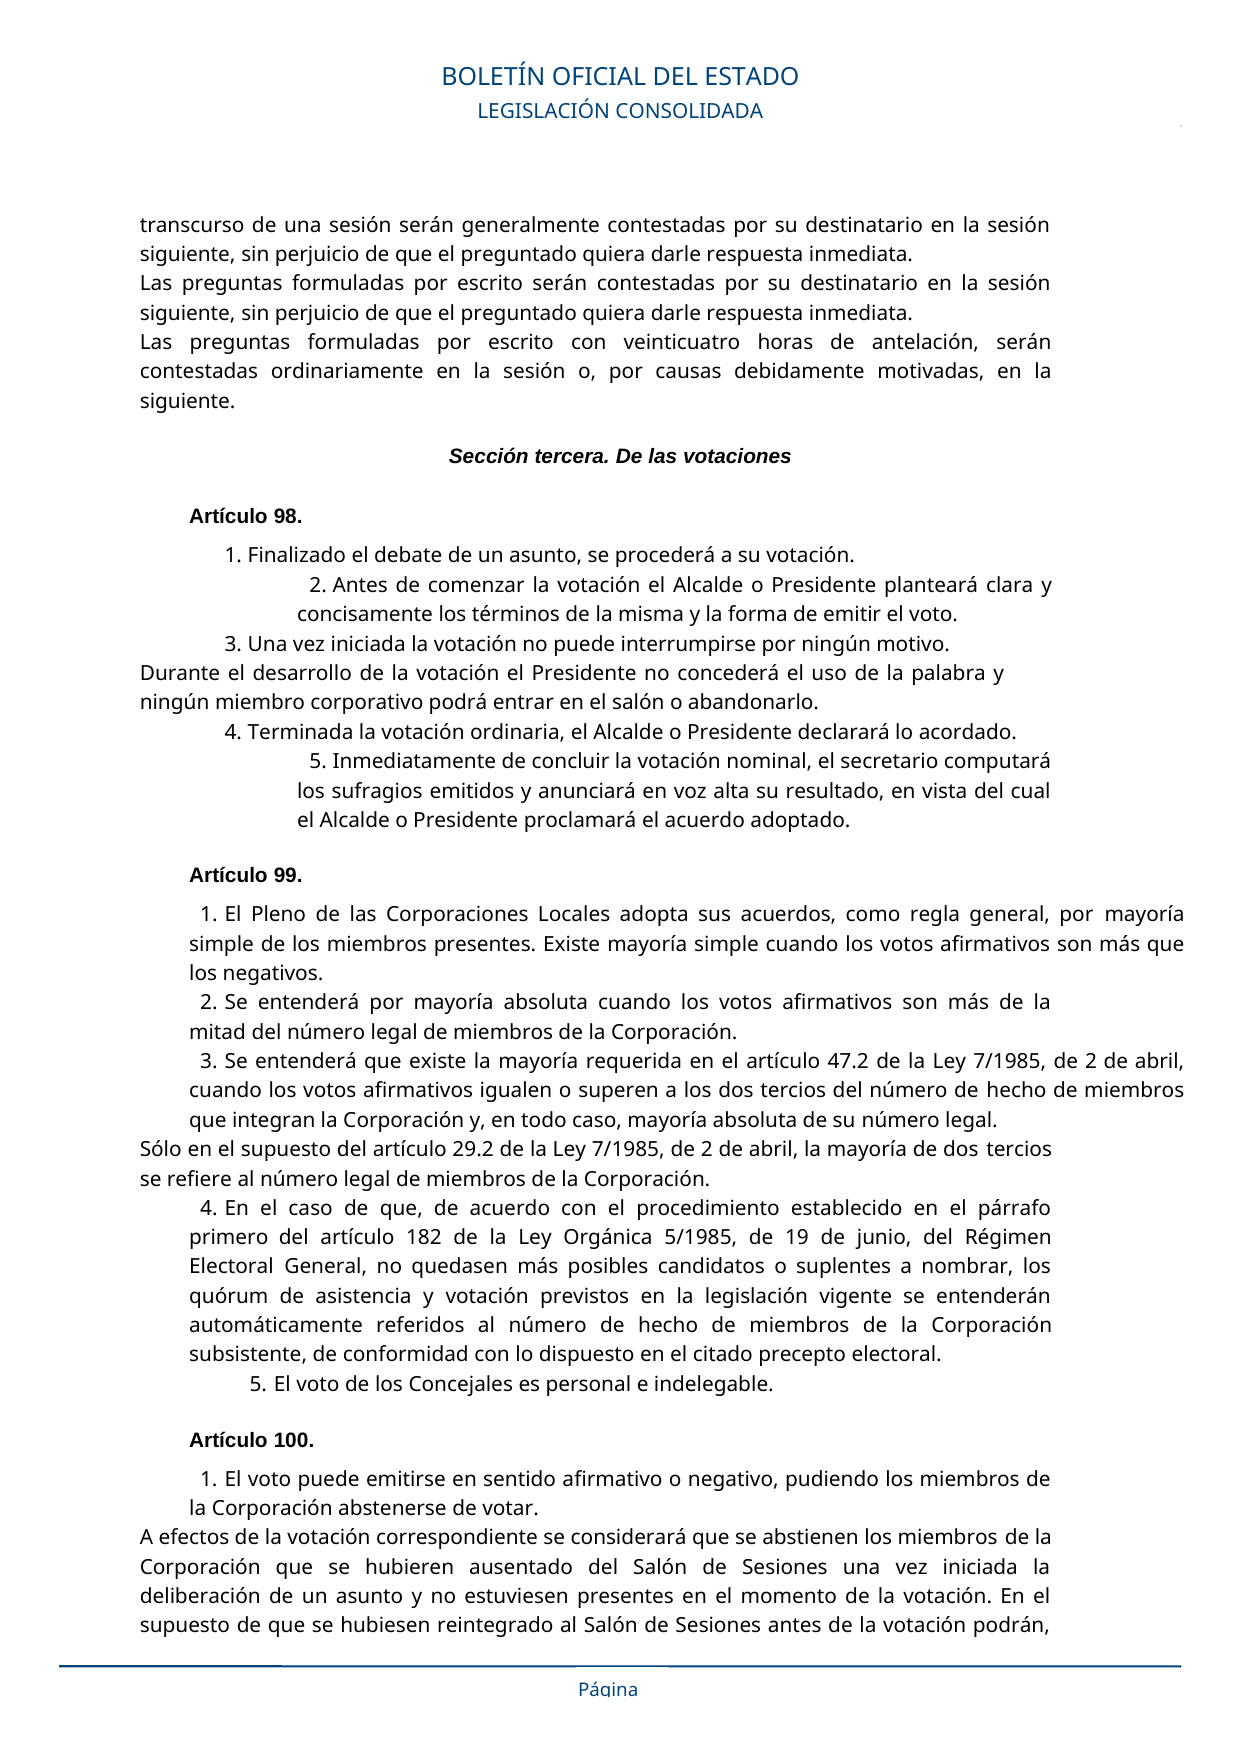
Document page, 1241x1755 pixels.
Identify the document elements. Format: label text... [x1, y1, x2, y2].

text Sólo en el supuesto del artículo 29.2 de la Ley 7/1985, de 2 de abril, la mayoría de dos tercios se refiere al número legal de miembros de la Corporación. [139, 1134, 1052, 1192]
list El Pleno de las Corporaciones Locales adopta sus acuerdos, como regla general, por mayoría simple de los miembros presentes. Existe mayoría simple cuando los votos afirmativos son más que los negativos. [164, 899, 1184, 986]
list Terminada la votación ordinaria, el Alcalde o Presidente declarará lo acordado. [224, 717, 1184, 745]
list Se entenderá por mayoría absoluta cuando los votos afirmativos son más de la mitad del número legal de miembros de la Corporación. [164, 987, 1052, 1045]
text Sección tercera. De las votaciones [449, 444, 1184, 468]
text Las preguntas formuladas por escrito con veinticuatro horas de antelación, serán contestadas ordinariamente en la sesión o, por causas debidamente motivadas, en la siguiente. [139, 327, 1052, 414]
list Una vez iniciada la votación no puede interrumpirse por ningún motivo. [224, 629, 1184, 657]
subtitle Artículo 100. [189, 1428, 1184, 1452]
list Se entenderá que existe la mayoría requerida en el artículo 47.2 de la Ley 7/1985, de 2 de abril, cuando los votos afirmativos igualen o superen a los dos tercios del número de hecho de miembros que integran la Corporación y, en todo caso, mayoría absoluta de su número legal. [164, 1046, 1184, 1133]
list El voto puede emitirse en sentido afirmativo o negativo, pudiendo los miembros de la Corporación abstenerse de votar. [164, 1464, 1052, 1521]
list Finalizado el debate de un asunto, se procederá a su votación. [224, 541, 1184, 569]
subtitle Artículo 98. [189, 504, 1184, 528]
list El voto de los Concejales es personal e indelegable. [249, 1369, 1184, 1398]
list Inmediatamente de concluir la votación nominal, el secretario computará los sufragios emitidos y anunciará en voz alta su resultado, en vista del cual el Alcalde o Presidente proclamará el acuerdo adoptado. [274, 746, 1052, 833]
text Durante el desarrollo de la votación el Presidente no concederá el uso de la palabra y ningún miembro corporativo podrá entrar en el salón o abandonarlo. [139, 658, 1072, 716]
list En el caso de que, de acuerdo con el procedimiento establecido en el párrafo primero del artículo 182 de la Ley Orgánica 5/1985, de 19 de junio, del Régimen Electoral General, no quedasen más posibles candidatos o suplentes a nombrar, los quórum de asistencia y votación previstos en la legislación vigente se entenderán automáticamente referidos al número de hecho de miembros de la Corporación subsistente, de conformidad con lo dispuesto en el citado precepto electoral. [164, 1193, 1052, 1368]
list Antes de comenzar la votación el Alcalde o Presidente planteará clara y concisamente los términos de la misma y la forma de emitir el voto. [274, 570, 1052, 628]
subtitle Artículo 99. [189, 863, 1184, 887]
text transcurso de una sesión serán generalmente contestadas por su destinatario en la sesión siguiente, sin perjuicio de que el preguntado quiera darle respuesta inmediata. [139, 210, 1052, 267]
text Las preguntas formuladas por escrito serán contestadas por su destinatario en la sesión siguiente, sin perjuicio de que el preguntado quiera darle respuesta inmediata. [139, 268, 1052, 326]
text A efectos de la votación correspondiente se considerará que se abstienen los miembros de la Corporación que se hubieren ausentado del Salón de Sesiones una vez iniciada la deliberación de un asunto y no estuviesen presentes en el momento de la votación. En el supuesto de que se hubiesen reintegrado al Salón de Sesiones antes de la votación podrán, [139, 1522, 1052, 1639]
